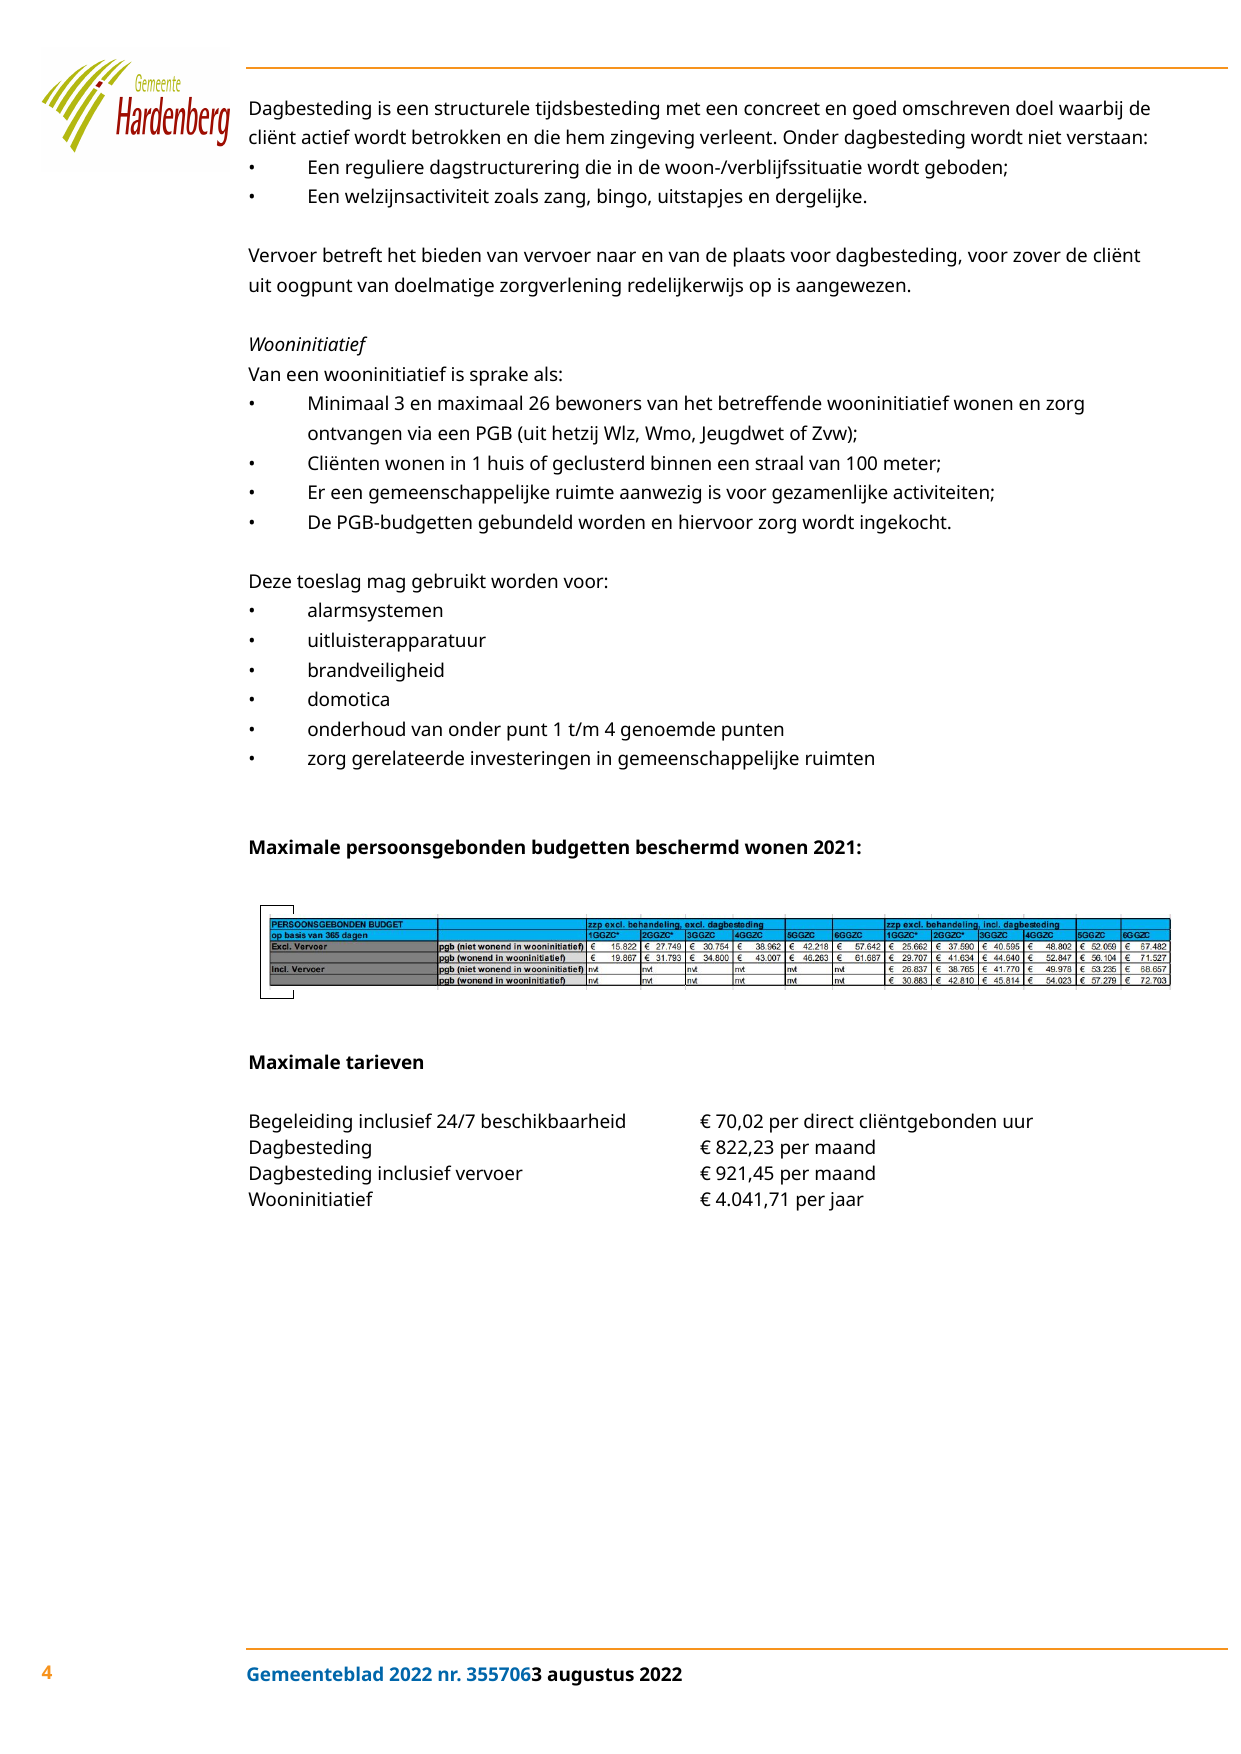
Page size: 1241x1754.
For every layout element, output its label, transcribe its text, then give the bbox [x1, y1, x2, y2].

text Van een wooninitiatief is sprake als: [248, 361, 1152, 387]
table_header Begeleiding inclusief 24/7 beschikbaarheid [248, 1109, 700, 1134]
text Deze toeslag mag gebruikt worden voor: [248, 568, 1152, 594]
list domotica [248, 686, 1152, 712]
table_cell € 822,23 per maand [700, 1134, 1152, 1160]
text Maximale persoonsgebonden budgetten beschermd wonen 2021: [248, 834, 1152, 860]
list Minimaal 3 en maximaal 26 bewoners van het betreffende wooninitiatief wonen en zorg ontvangen via een PGB (uit hetzij Wlz, Wmo, Jeugdwet of Zvw); [248, 391, 1152, 446]
list De PGB-budgetten gebundeld worden en hiervoor zorg wordt ingekocht. [248, 509, 1152, 535]
picture [41, 47, 231, 172]
list Cliënten wonen in 1 huis of geclusterd binnen een straal van 100 meter; [248, 450, 1152, 476]
list onderhoud van onder punt 1 t/m 4 genoemde punten [248, 716, 1152, 742]
list brandveiligheid [248, 657, 1152, 683]
table_cell € 4.041,71 per jaar [700, 1186, 1152, 1211]
text Wooninitiatief [248, 331, 1152, 357]
text Vervoer betreft het bieden van vervoer naar en van de plaats voor dagbesteding, voor zover de cliënt uit oogpunt van doelmatige zorgverlening redelijkerwijs op is aangewezen. [248, 243, 1152, 298]
table_header € 70,02 per direct cliëntgebonden uur [700, 1109, 1152, 1134]
table_cell Dagbesteding [248, 1134, 700, 1160]
table_cell Wooninitiatief [248, 1186, 700, 1211]
list uitluisterapparatuur [248, 627, 1152, 653]
table_cell € 921,45 per maand [700, 1160, 1152, 1186]
list Er een gemeenschappelijke ruimte aanwezig is voor gezamenlijke activiteiten; [248, 479, 1152, 505]
text Dagbesteding is een structurele tijdsbesteding met een concreet en goed omschreven doel waarbij de cliënt actief wordt betrokken en die hem zingeving verleent. Onder dagbesteding wordt niet verstaan: [248, 95, 1152, 150]
list zorg gerelateerde investeringen in gemeenschappelijke ruimten [248, 746, 1152, 771]
text Maximale tarieven [248, 1049, 1152, 1075]
list Een reguliere dagstructurering die in de woon-/verblijfssituatie wordt geboden; [248, 154, 1152, 180]
table_cell Dagbesteding inclusief vervoer [248, 1160, 700, 1186]
list alarmsystemen [248, 598, 1152, 623]
picture [268, 914, 1173, 990]
list Een welzijnsactiviteit zoals zang, bingo, uitstapjes en dergelijke. [248, 183, 1152, 209]
